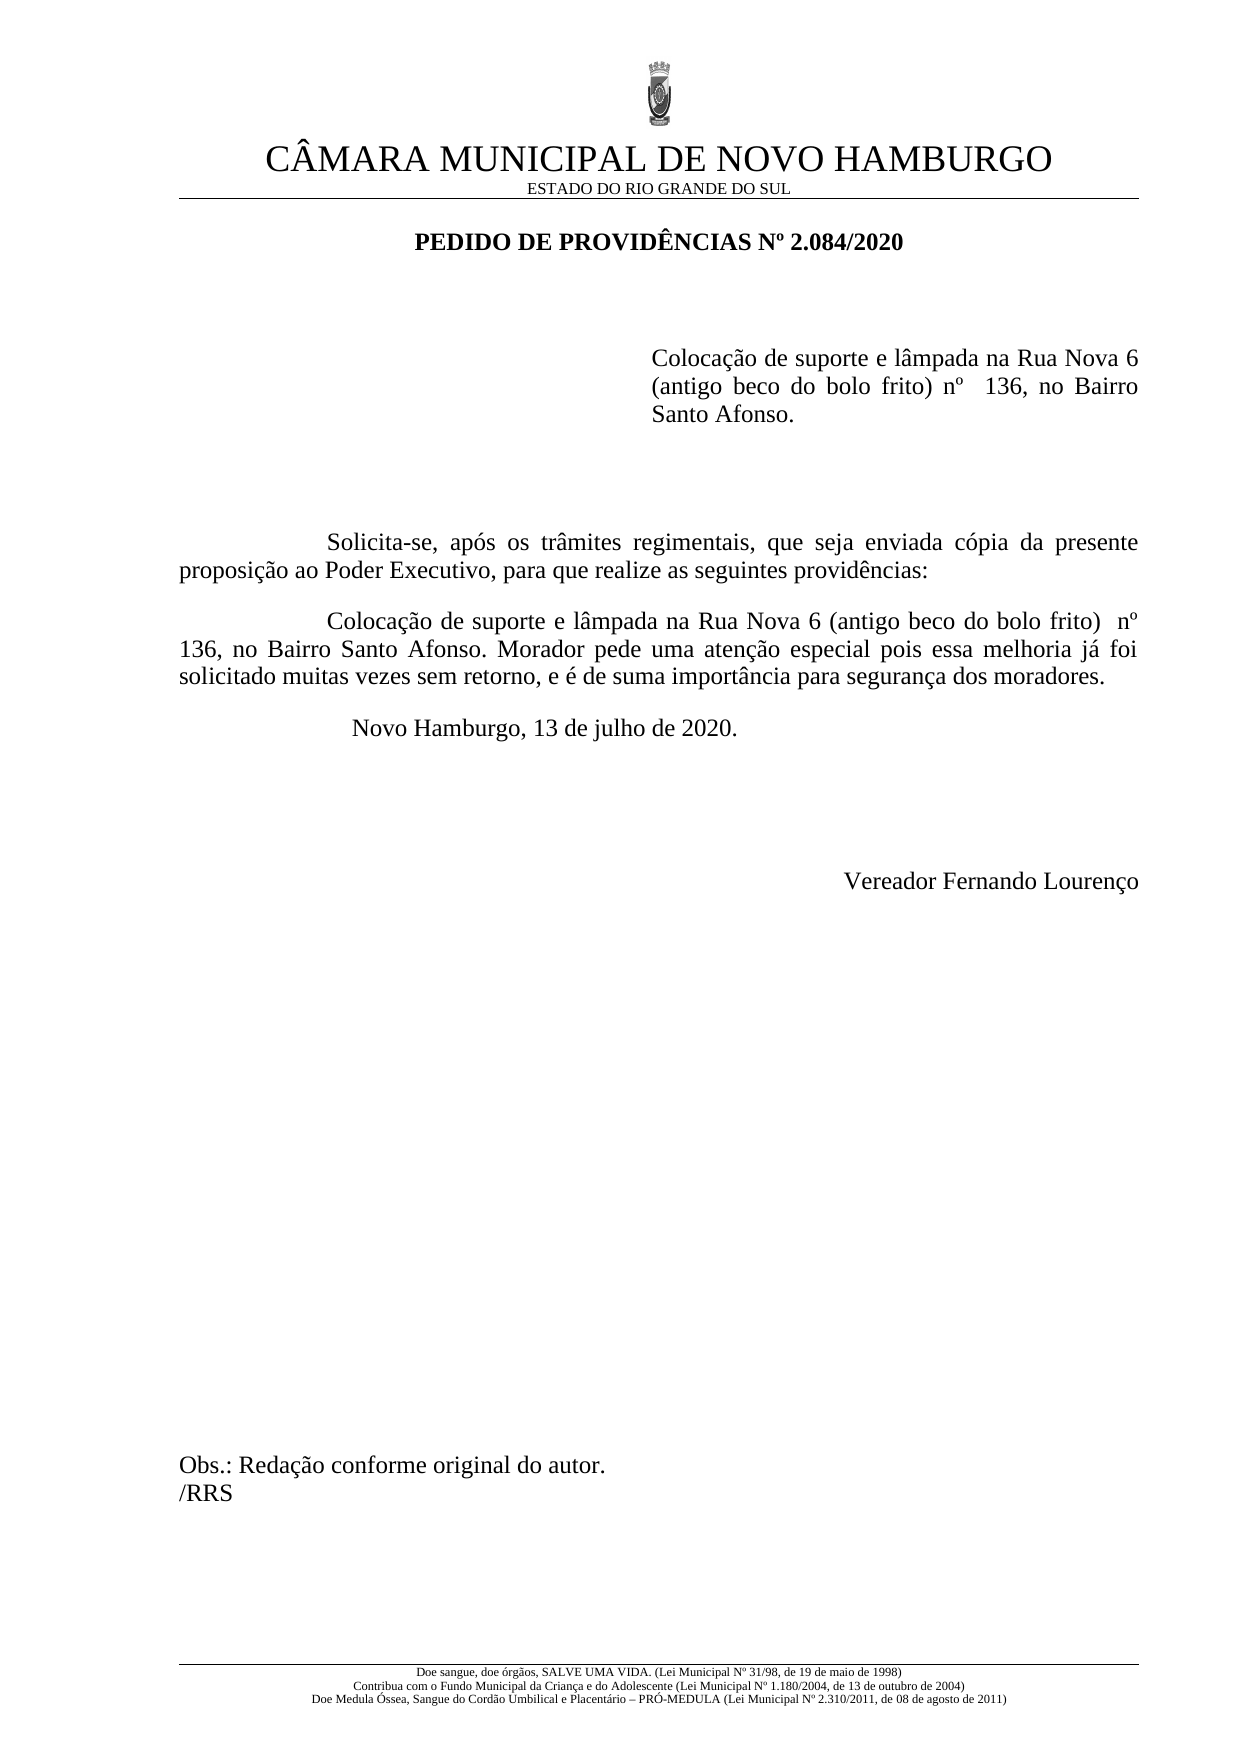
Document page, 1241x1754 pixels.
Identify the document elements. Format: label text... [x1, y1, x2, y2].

text Colocação de suporte e lâmpada na Rua Nova 6 (antigo beco do bolo frito) nº 136, no Bairro Santo Afonso. Morador pede uma atenção especial pois essa melhoria já foi solicitado muitas vezes sem retorno, e é de suma importância para segurança dos moradores. [179, 607, 1139, 690]
text Solicita-se, após os trâmites regimentais, que seja enviada cópia da presente proposição ao Poder Executivo, para que realize as seguintes providências: [179, 528, 1139, 583]
text /RRS [179, 1479, 1139, 1506]
text Obs.: Redação conforme original do autor. [179, 1451, 1139, 1479]
text Colocação de suporte e lâmpada na Rua Nova 6 (antigo beco do bolo frito) nº 136, no Bairro Santo Afonso. [651, 344, 1139, 428]
text Vereador Fernando Lourenço [179, 867, 1139, 895]
text Novo Hamburgo, 13 de julho de 2020. [179, 714, 1139, 741]
text PEDIDO DE PROVIDÊNCIAS Nº 2.084/2020 [179, 228, 1139, 256]
